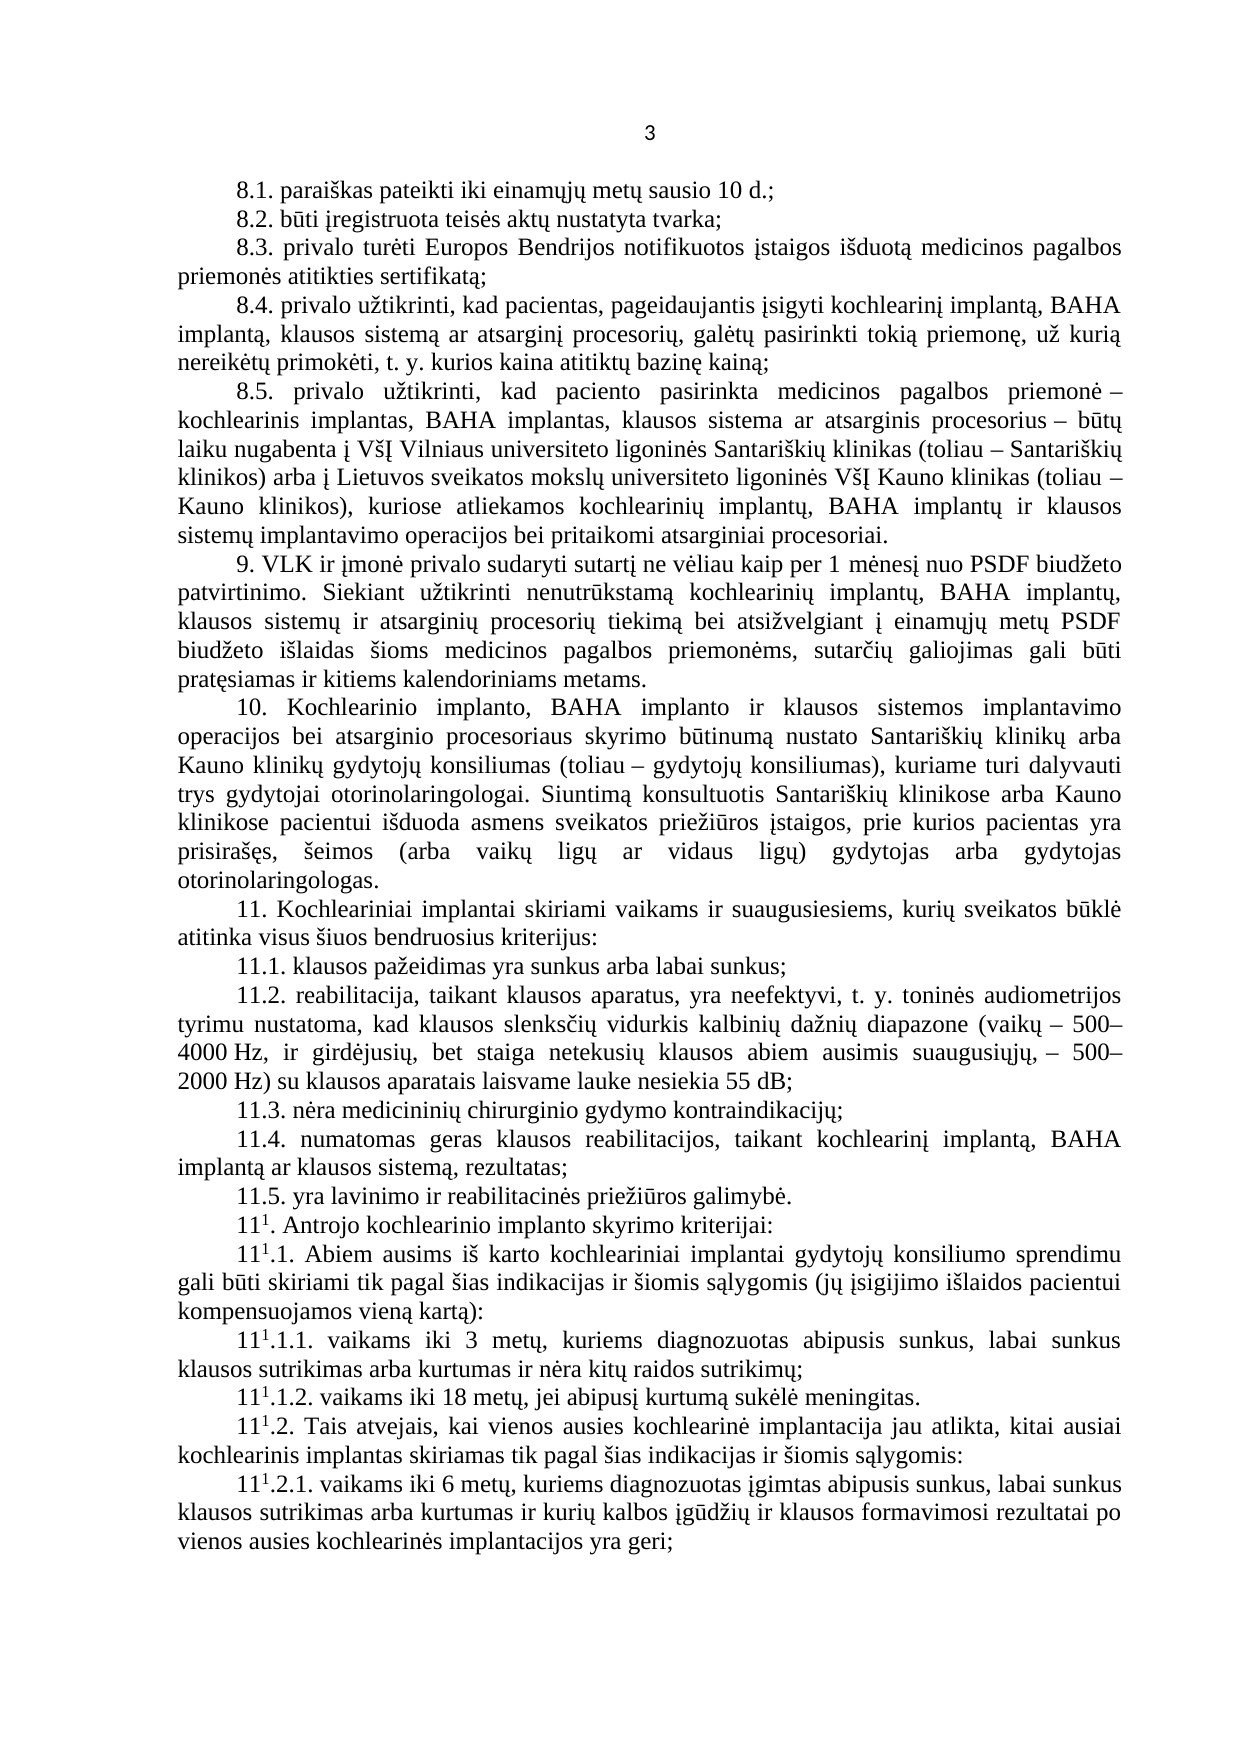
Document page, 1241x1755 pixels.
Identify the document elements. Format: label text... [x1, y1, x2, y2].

text 8.5. privalo užtikrinti, kad paciento pasirinkta medicinos pagalbos priemonė – kochlearinis implantas, BAHA implantas, klausos sistema ar atsarginis procesorius – būtų laiku nugabenta į VšĮ Vilniaus universiteto ligoninės Santariškių klinikas (toliau – Santariškių klinikos) arba į Lietuvos sveikatos mokslų universiteto ligoninės VšĮ Kauno klinikas (toliau – Kauno klinikos), kuriose atliekamos kochlearinių implantų, BAHA implantų ir klausos sistemų implantavimo operacijos bei pritaikomi atsarginiai procesoriai. [177, 376, 1122, 549]
text 111.1. Abiem ausims iš karto kochleariniai implantai gydytojų konsiliumo sprendimu gali būti skiriami tik pagal šias indikacijas ir šiomis sąlygomis (jų įsigijimo išlaidos pacientui kompensuojamos vieną kartą): [177, 1239, 1122, 1325]
text 8.3. privalo turėti Europos Bendrijos notifikuotos įstaigos išduotą medicinos pagalbos priemonės atitikties sertifikatą; [177, 232, 1122, 290]
text 11.4. numatomas geras klausos reabilitacijos, taikant kochlearinį implantą, BAHA implantą ar klausos sistemą, rezultatas; [177, 1124, 1122, 1181]
text 111.2. Tais atvejais, kai vienos ausies kochlearinė implantacija jau atlikta, kitai ausiai kochlearinis implantas skiriamas tik pagal šias indikacijas ir šiomis sąlygomis: [177, 1411, 1122, 1469]
text 111.1.2. vaikams iki 18 metų, jei abipusį kurtumą sukėlė meningitas. [177, 1382, 1122, 1411]
text 11.2. reabilitacija, taikant klausos aparatus, yra neefektyvi, t. y. toninės audiometrijos tyrimu nustatoma, kad klausos slenksčių vidurkis kalbinių dažnių diapazone (vaikų – 500–4000 Hz, ir girdėjusių, bet staiga netekusių klausos abiem ausimis suaugusiųjų, – 500–2000 Hz) su klausos aparatais laisvame lauke nesiekia 55 dB; [177, 980, 1122, 1095]
text 8.4. privalo užtikrinti, kad pacientas, pageidaujantis įsigyti kochlearinį implantą, BAHA implantą, klausos sistemą ar atsarginį procesorių, galėtų pasirinkti tokią priemonę, už kurią nereikėtų primokėti, t. y. kurios kaina atitiktų bazinę kainą; [177, 290, 1122, 376]
text 111.2.1. vaikams iki 6 metų, kuriems diagnozuotas įgimtas abipusis sunkus, labai sunkus klausos sutrikimas arba kurtumas ir kurių kalbos įgūdžių ir klausos formavimosi rezultatai po vienos ausies kochlearinės implantacijos yra geri; [177, 1469, 1122, 1555]
text 11.5. yra lavinimo ir reabilitacinės priežiūros galimybė. [177, 1181, 1122, 1210]
text 9. VLK ir įmonė privalo sudaryti sutartį ne vėliau kaip per 1 mėnesį nuo PSDF biudžeto patvirtinimo. Siekiant užtikrinti nenutrūkstamą kochlearinių implantų, BAHA implantų, klausos sistemų ir atsarginių procesorių tiekimą bei atsižvelgiant į einamųjų metų PSDF biudžeto išlaidas šioms medicinos pagalbos priemonėms, sutarčių galiojimas gali būti pratęsiamas ir kitiems kalendoriniams metams. [177, 549, 1122, 692]
text 11.1. klausos pažeidimas yra sunkus arba labai sunkus; [177, 951, 1122, 980]
text 8.1. paraiškas pateikti iki einamųjų metų sausio 10 d.; [177, 175, 1122, 204]
text 111.1.1. vaikams iki 3 metų, kuriems diagnozuotas abipusis sunkus, labai sunkus klausos sutrikimas arba kurtumas ir nėra kitų raidos sutrikimų; [177, 1325, 1122, 1382]
text 111. Antrojo kochlearinio implanto skyrimo kriterijai: [177, 1210, 1122, 1239]
text 11.3. nėra medicininių chirurginio gydymo kontraindikacijų; [177, 1095, 1122, 1124]
text 10. Kochlearinio implanto, BAHA implanto ir klausos sistemos implantavimo operacijos bei atsarginio procesoriaus skyrimo būtinumą nustato Santariškių klinikų arba Kauno klinikų gydytojų konsiliumas (toliau – gydytojų konsiliumas), kuriame turi dalyvauti trys gydytojai otorinolaringologai. Siuntimą konsultuotis Santariškių klinikose arba Kauno klinikose pacientui išduoda asmens sveikatos priežiūros įstaigos, prie kurios pacientas yra prisirašęs, šeimos (arba vaikų ligų ar vidaus ligų) gydytojas arba gydytojas otorinolaringologas. [177, 692, 1122, 894]
text 11. Kochleariniai implantai skiriami vaikams ir suaugusiesiems, kurių sveikatos būklė atitinka visus šiuos bendruosius kriterijus: [177, 894, 1122, 951]
text 8.2. būti įregistruota teisės aktų nustatyta tvarka; [177, 204, 1122, 232]
